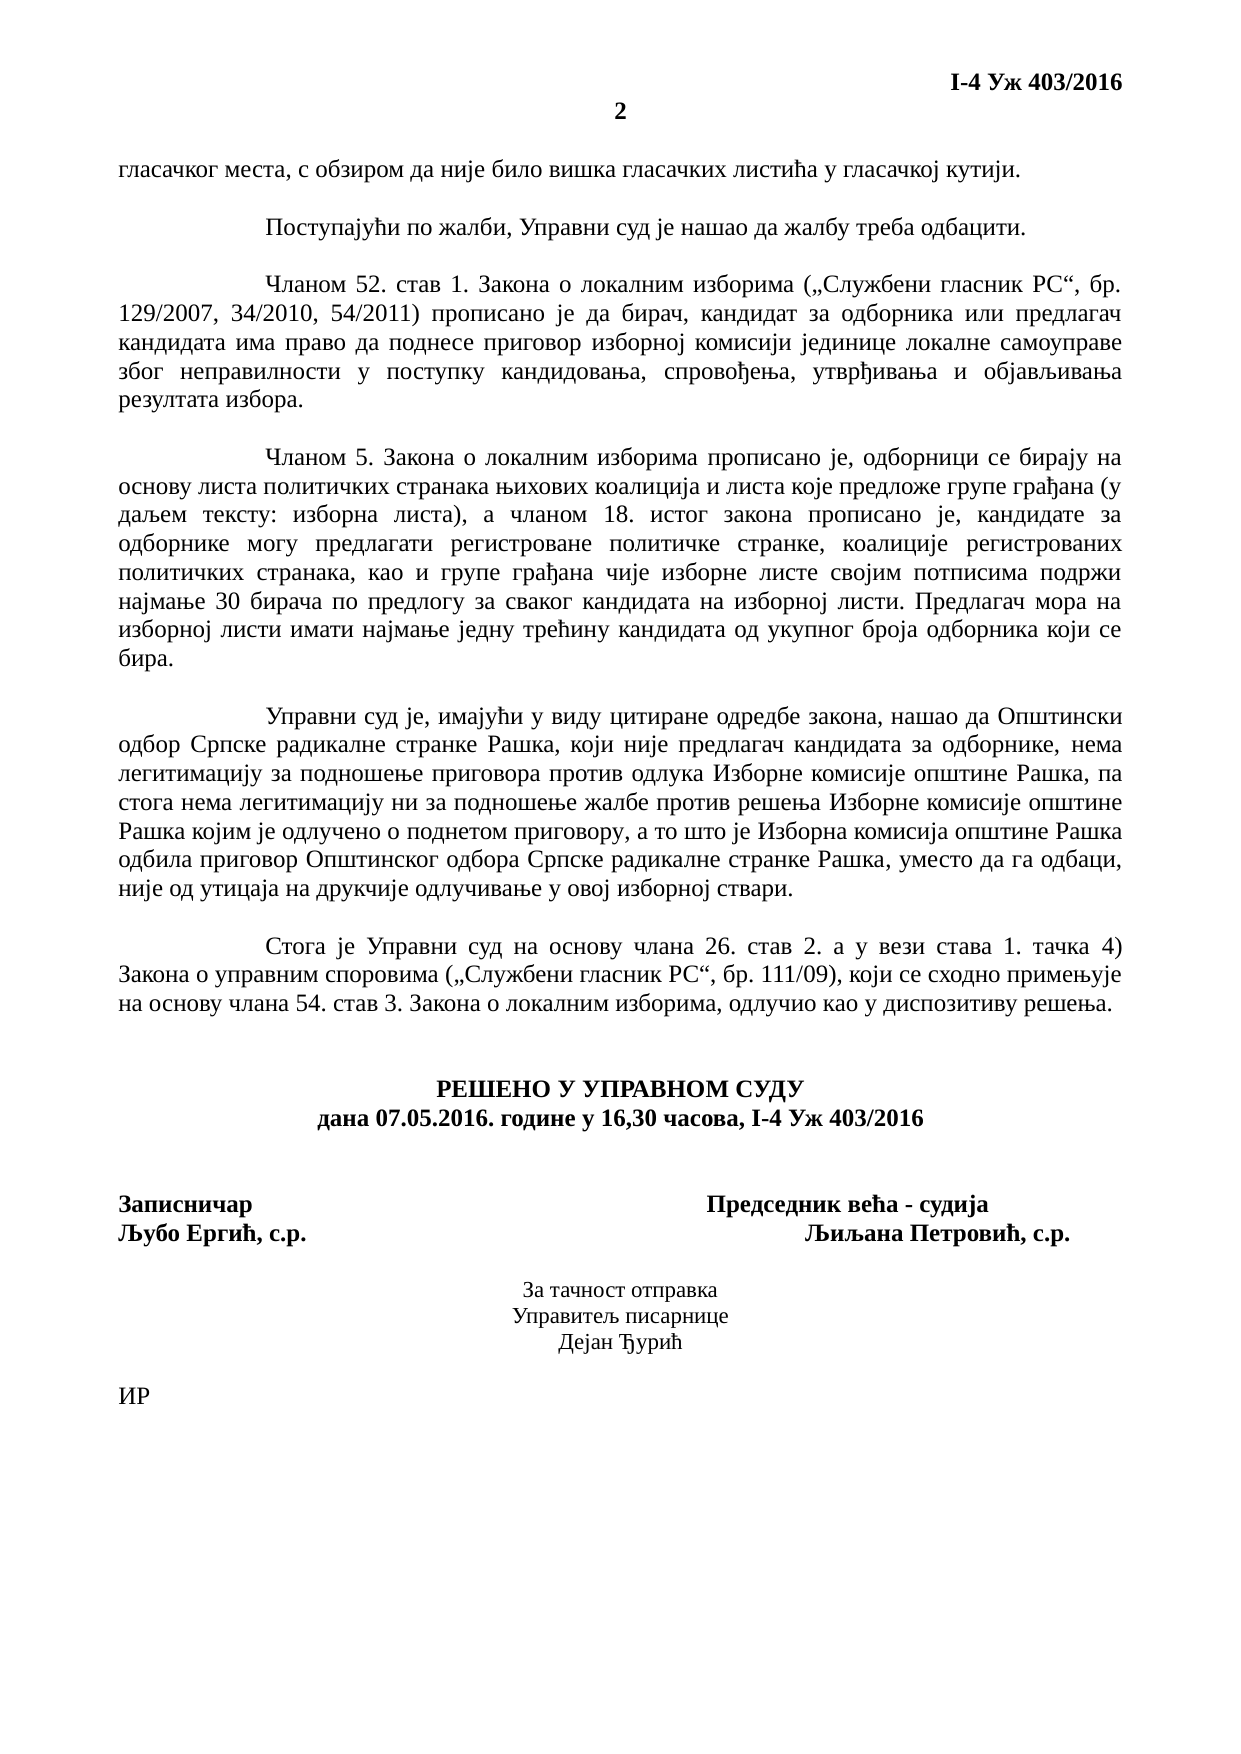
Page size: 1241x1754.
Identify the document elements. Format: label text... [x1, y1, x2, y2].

text За тачност отправка [118, 1276, 1122, 1302]
text Управитељ писарнице [118, 1302, 1122, 1328]
text Поступајући по жалби, Управни суд је нашао да жалбу треба одбацити. [118, 212, 1122, 241]
text Стога је Управни суд на основу члана 26. став 2. а у вези става 1. тачка 4) Закона о управним споровима („Службени гласник РС“, бр. 111/09), који се сходно примењује на основу члана 54. став 3. Закона о локалним изборима, одлучио као у диспозитиву решења. [118, 931, 1122, 1017]
text ИР [118, 1381, 1122, 1410]
text Записничар Председник већа - судија [118, 1189, 1122, 1218]
text гласачког места, с обзиром да није било вишка гласачких листића у гласачкој кутији. [118, 154, 1122, 183]
text Управни суд је, имајући у виду цитиране одредбе закона, нашао да Општински одбор Српске радикалне странке Рашка, који није предлагач кандидата за одборнике, нема легитимацију за подношење приговора против одлука Изборне комисије општине Рашка, па стога нема легитимацију ни за подношење жалбе против решења Изборне комисије општине Рашка којим је одлучено о поднетом приговору, а то што је Изборна комисија општине Рашка одбила приговор Општинског одбора Српске радикалне странке Рашка, уместо да га одбаци, није од утицаја на друкчије одлучивање у овој изборној ствари. [118, 701, 1122, 902]
text Дејан Ђурић [118, 1328, 1122, 1355]
text дана 07.05.2016. године у 16,30 часова, I-4 Уж 403/2016 [118, 1103, 1122, 1132]
text Љубо Ергић, с.р. Љиљана Петровић, с.р. [118, 1218, 1122, 1247]
text РЕШЕНО У УПРАВНОМ СУДУ [118, 1074, 1122, 1103]
text Чланом 52. став 1. Закона о локалним изборима („Службени гласник РС“, бр. 129/2007, 34/2010, 54/2011) прописано је да бирач, кандидат за одборника или предлагач кандидата има право да поднесе приговор изборној комисији јединице локалне самоуправе због неправилности у поступку кандидовања, спровођења, утврђивања и објављивања резултата избора. [118, 269, 1122, 413]
text Чланом 5. Закона о локалним изборима прописано је, одборници се бирају на основу листа политичких странака њихових коалиција и листа које предложе групе грађана (у даљем тексту: изборна листа), а чланом 18. истог закона прописано је, кандидате за одборнике могу предлагати регистроване политичке странке, коалиције регистрованих политичких странака, као и групе грађана чије изборне листе својим потписима подржи најмање 30 бирача по предлогу за сваког кандидата на изборној листи. Предлагач мора на изборној листи имати најмање једну трећину кандидата од укупног броја одборника који се бира. [118, 442, 1122, 672]
